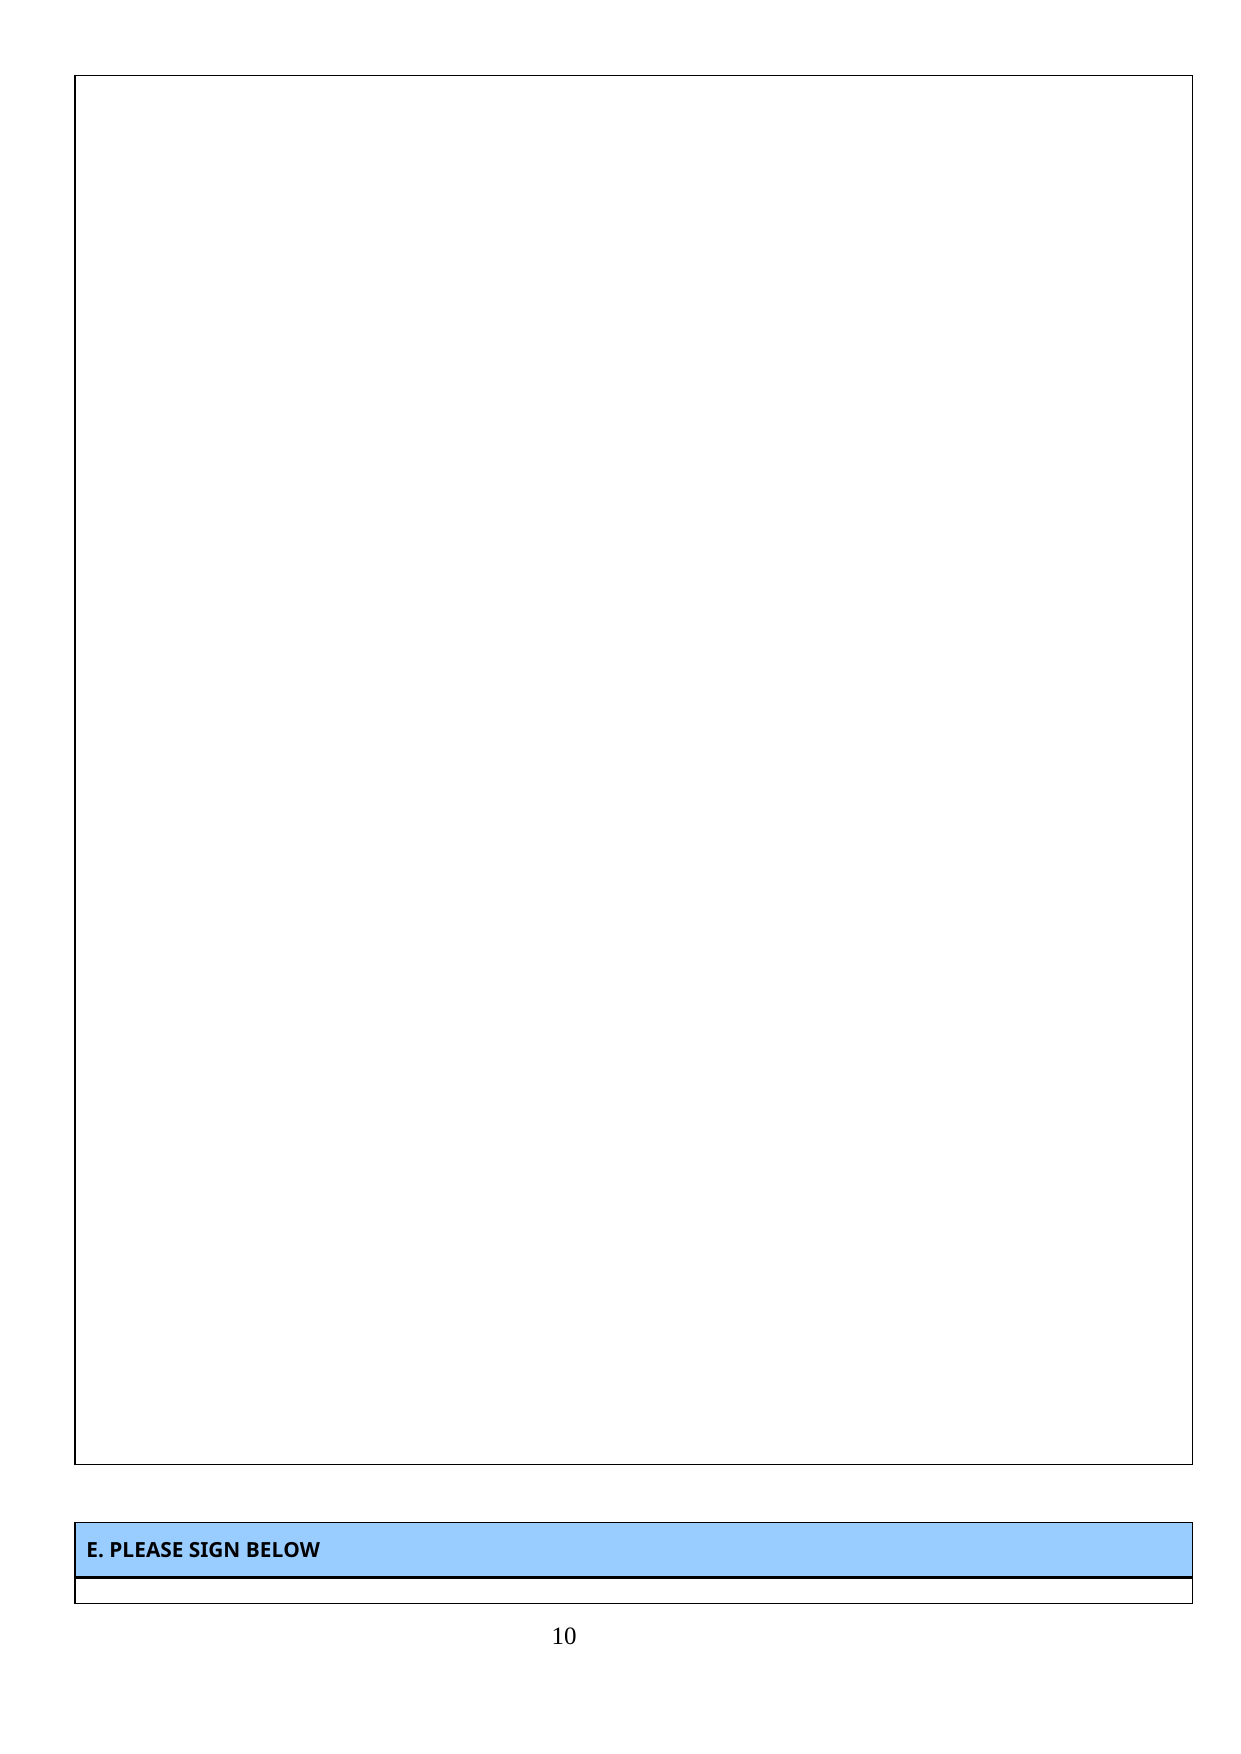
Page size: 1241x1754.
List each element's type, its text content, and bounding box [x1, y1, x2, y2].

table_header [76, 1579, 1192, 1603]
table_cell [76, 76, 1192, 1464]
table_header E. PLEASE SIGN BELOW [76, 1523, 1192, 1576]
